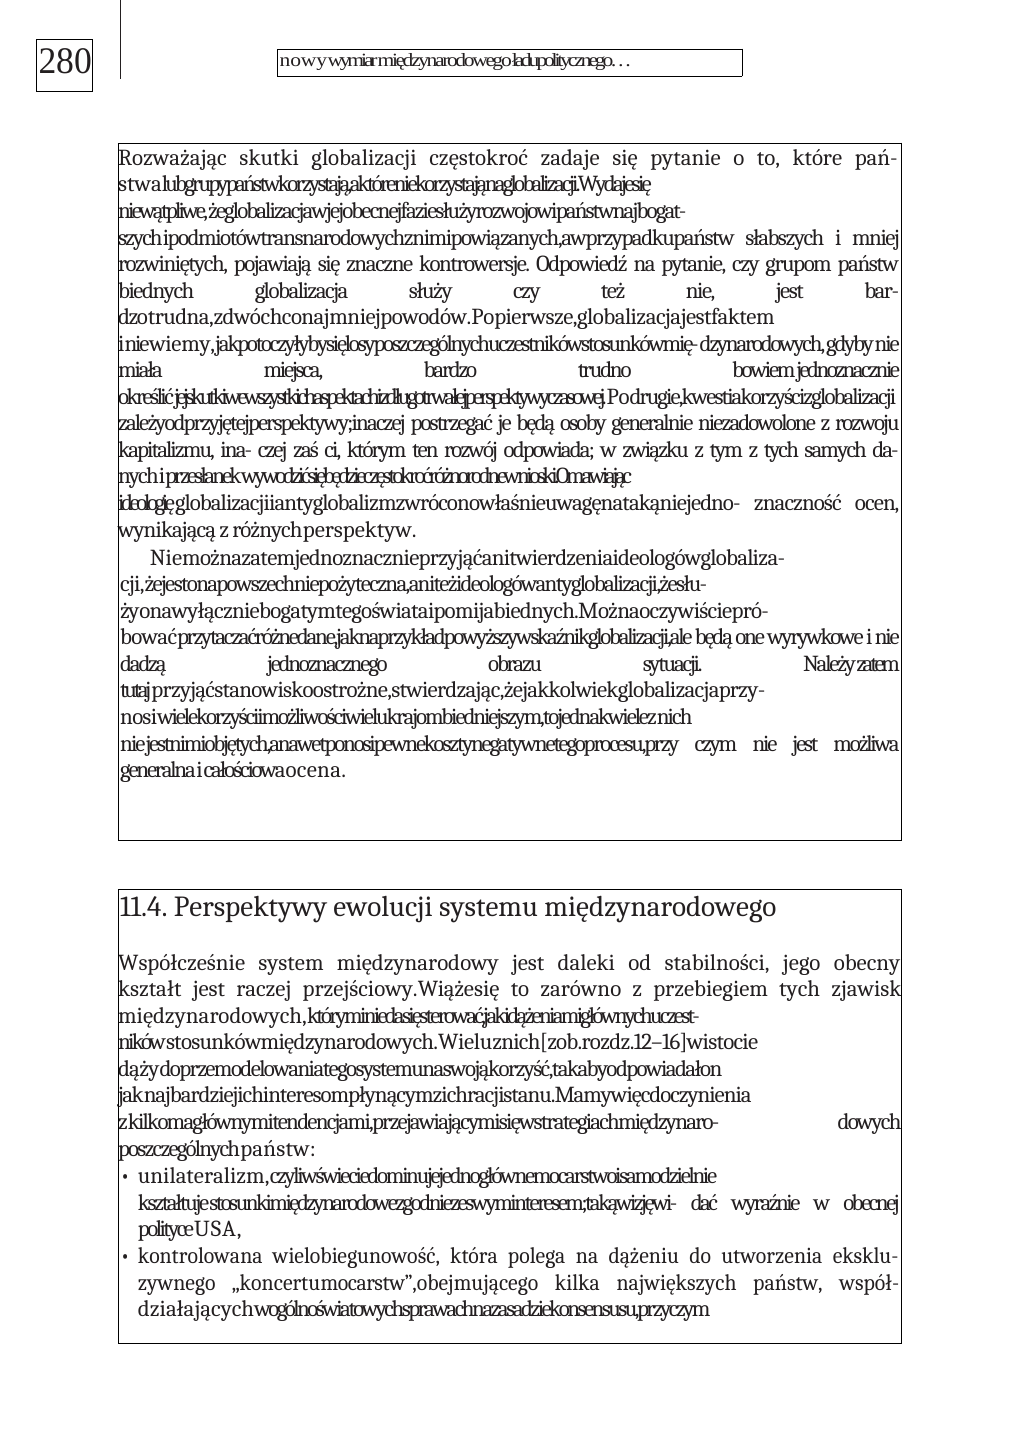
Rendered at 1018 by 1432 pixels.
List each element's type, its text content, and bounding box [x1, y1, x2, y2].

text 280 [38, 40, 92, 82]
list kontrolowana wielobiegunowość, która polega na dążeniu do utworzenia eksklu- zywnego „koncertumocarstw”,obejmującego kilka największych państw, współ-działającychwogólnoświatowychsprawachnazasadziekonsensusu,przyczym [120, 1243, 899, 1322]
text nowywymiarmiędzynarodowegoładupolitycznego… [279, 50, 742, 71]
text Współcześnie system międzynarodowy jest daleki od stabilności, jego obecny kształt jest raczej przejściowy.Wiążesię to zarówno z przebiegiem tych zjawisk międzynarodowych,któryminiedasięsterować,jakidążeniamigłównychuczest- nikówstosunkówmiędzynarodowych.Wieluznich[zob.rozdz.12–16]wistocie dążydoprzemodelowaniategosystemunaswojąkorzyść,takabyodpowiadałon jaknajbardziejichinteresompłynącymzichracjistanu.Mamywięcdoczynienia zkilkomagłównymitendencjami,przejawiającymisięwstrategiachmiędzynaro- dowych poszczególnychpaństw: [119, 949, 901, 1162]
text Niemożnazatemjednoznacznieprzyjąćanitwierdzeniaideologówglobaliza- cji,żejestonapowszechniepożyteczna,aniteżideologówantyglobalizacji,żesłu- żyonawyłączniebogatymtegoświataipomijabiednych.Możnaoczywiściepró- bowaćprzytaczaćróżnedane,jaknaprzykładpowyższywskaźnikglobalizacji,ale będą one wyrywkowe i nie dadzą jednoznacznego obrazu sytuacji. Należyzatem tutajprzyjąćstanowiskoostrożne,stwierdzając,żejakkolwiekglobalizacjaprzy- nosiwielekorzyściimożliwościwielukrajombiedniejszym,tojednakwieleznich niejestnimiobjętych,anawetponosipewnekosztynegatywnetegoprocesu,przy czym nie jest możliwa generalna i całościowaocena. [120, 544, 900, 783]
text 11.4. Perspektywy ewolucji systemu międzynarodowego [120, 890, 901, 923]
list unilateralizm,czyliwświeciedominujejednogłównemocarstwoisamodzielnie kształtujestosunkimiędzynarodowezgodniezeswyminteresem;takąwizjęwi- dać wyraźnie w obecnej polityceUSA, [120, 1163, 899, 1242]
text Rozważając skutki globalizacji częstokroć zadaje się pytanie o to, które pań- stwalubgrupypaństwkorzystają,aktóreniekorzystająnaglobalizacji.Wydajesię niewątpliwe,żeglobalizacjawjejobecnejfaziesłużyrozwojowipaństwnajbogat- szychipodmiotówtransnarodowychznimipowiązanych,awprzypadkupaństw słabszych i mniej rozwiniętych, pojawiają się znaczne kontrowersje. Odpowiedź na pytanie, czy grupom państw biednych globalizacja służy czy też nie, jest bar- dzotrudna,zdwóchconajmniejpowodów.Popierwsze,globalizacjajestfaktem iniewiemy,jakpotoczyłybysięlosyposzczególnychuczestnikówstosunkówmię- dzynarodowych, gdyby nie miała miejsca, bardzo trudno bowiemjednoznacznie określićjejskutkiwewszystkichaspektachizdługotrwałejperspektywyczasowej.Podrugie,kwestiakorzyścizglobalizacjizależyodprzyjętejperspektywy;inaczej postrzegać je będą osoby generalnie niezadowolone z rozwoju kapitalizmu, ina- czej zaś ci, którym ten rozwój odpowiada; w związku z tym z tych samych da- nychiprzesłanekwywodzićsiębędzieczęstokroćróżnorodnewnioski.Omawiając ideologięglobalizacjiiantyglobalizmzwróconowłaśnieuwagęnatakąniejedno- znaczność ocen, wynikającą z różnychperspektyw. [119, 144, 899, 543]
